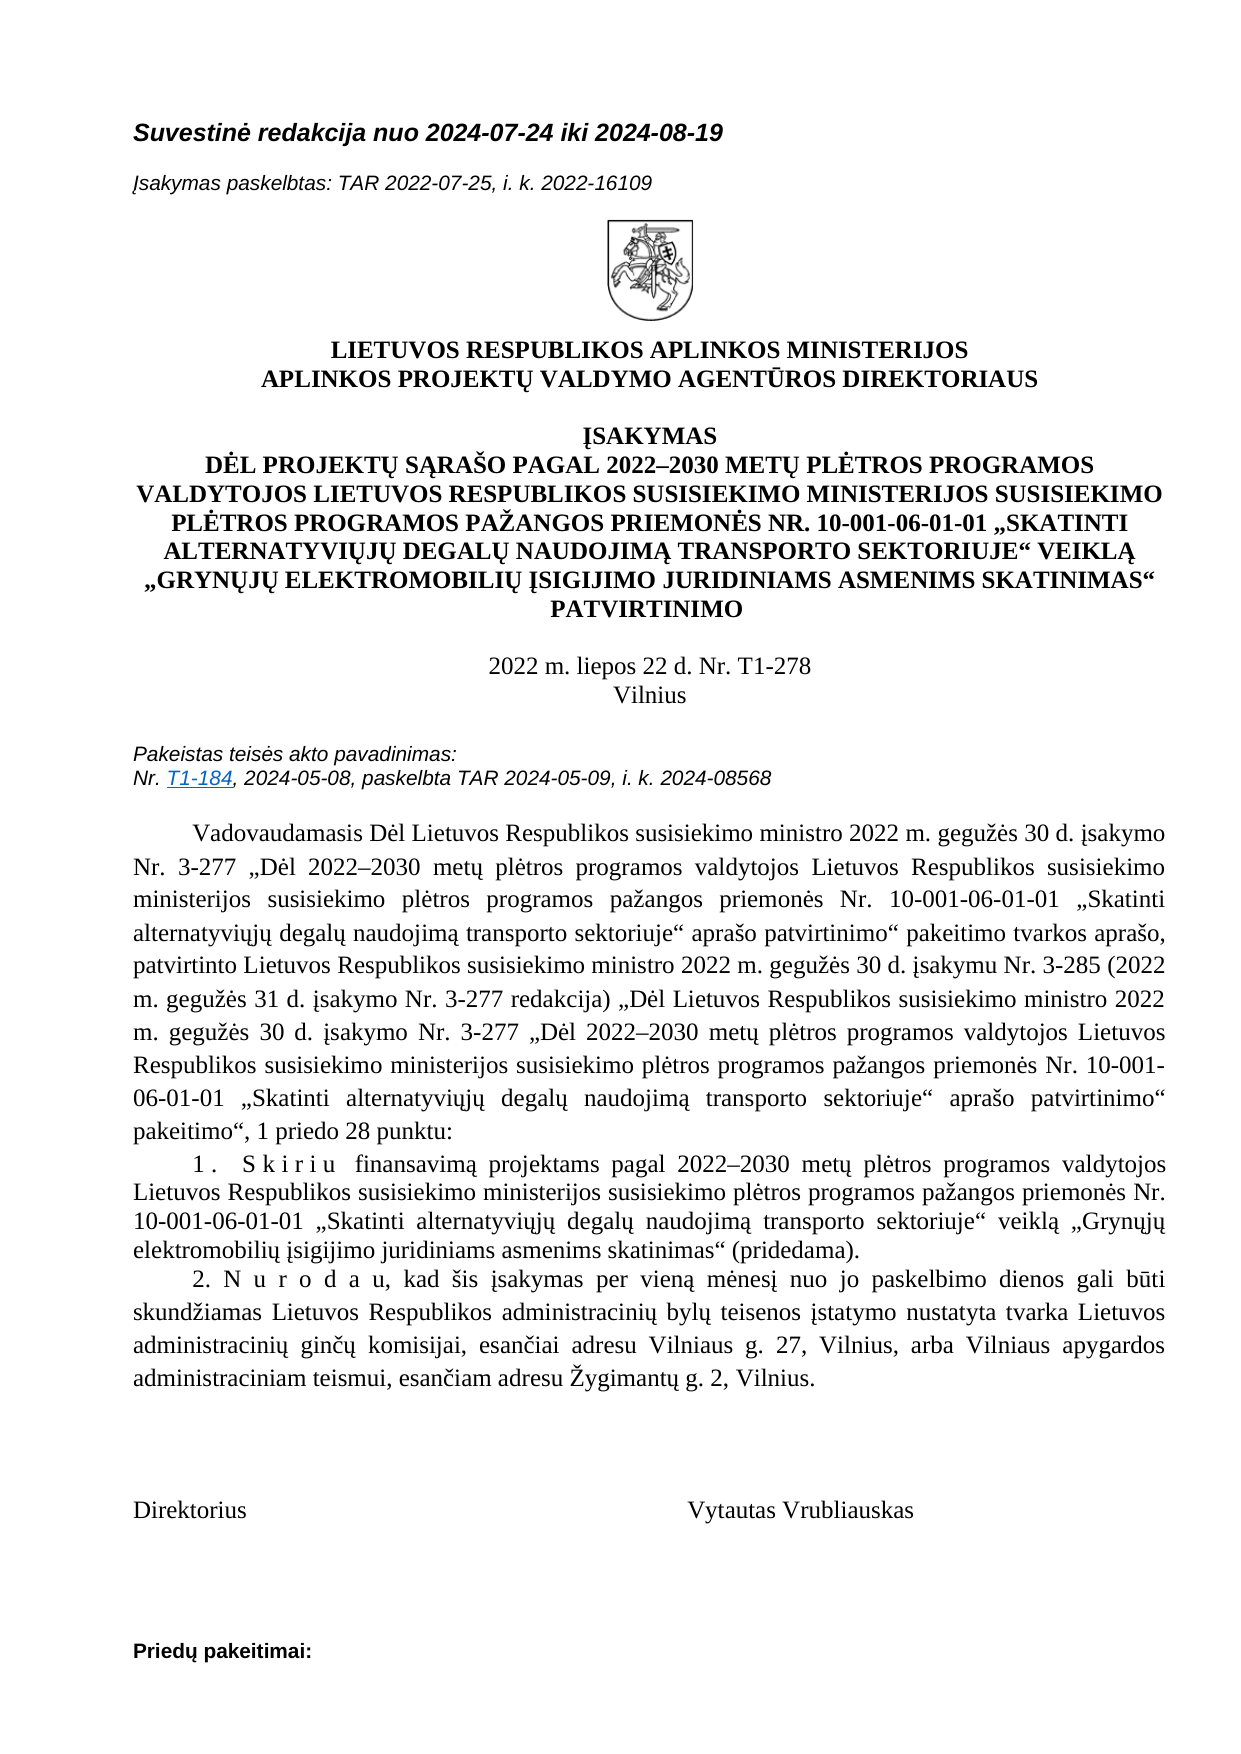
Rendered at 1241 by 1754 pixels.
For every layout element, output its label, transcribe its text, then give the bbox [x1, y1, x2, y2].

text Vadovaudamasis Dėl Lietuvos Respublikos susisiekimo ministro 2022 m. gegužės 30 d. įsakymo Nr. 3-277 „Dėl 2022–2030 metų plėtros programos valdytojos Lietuvos Respublikos susisiekimo ministerijos susisiekimo plėtros programos pažangos priemonės Nr. 10-001-06-01-01 „Skatinti alternatyviųjų degalų naudojimą transporto sektoriuje“ aprašo patvirtinimo“ pakeitimo tvarkos aprašo, patvirtinto Lietuvos Respublikos susisiekimo ministro 2022 m. gegužės 30 d. įsakymu Nr. 3-285 (2022 m. gegužės 31 d. įsakymo Nr. 3-277 redakcija) „Dėl Lietuvos Respublikos susisiekimo ministro 2022 m. gegužės 30 d. įsakymo Nr. 3-277 „Dėl 2022–2030 metų plėtros programos valdytojos Lietuvos Respublikos susisiekimo ministerijos susisiekimo plėtros programos pažangos priemonės Nr. 10-001-06-01-01 „Skatinti alternatyviųjų degalų naudojimą transporto sektoriuje“ aprašo patvirtinimo“ pakeitimo“, 1 priedo 28 punktu: [133, 818, 1167, 1144]
text Pakeistas teisės akto pavadinimas: [133, 742, 1167, 766]
text Nr. T1-184, 2024-05-08, paskelbta TAR 2024-05-09, i. k. 2024-08568 [133, 766, 1167, 790]
text Vilnius [133, 680, 1167, 709]
text Įsakymas paskelbtas: TAR 2022-07-25, i. k. 2022-16109 [133, 171, 1167, 195]
text Priedų pakeitimai: [133, 1639, 1167, 1663]
text 2. N u r o d a u, kad šis įsakymas per vieną mėnesį nuo jo paskelbimo dienos gali būti skundžiamas Lietuvos Respublikos administracinių bylų teisenos įstatymo nustatyta tvarka Lietuvos administracinių ginčų komisijai, esančiai adresu Vilniaus g. 27, Vilnius, arba Vilniaus apygardos administraciniam teismui, esančiam adresu Žygimantų g. 2, Vilnius. [133, 1264, 1167, 1392]
text DĖL PROJEKTŲ SĄRAŠO PAGAL 2022–2030 METŲ PLĖTROS PROGRAMOS VALDYTOJOS LIETUVOS RESPUBLIKOS SUSISIEKIMO MINISTERIJOS SUSISIEKIMO PLĖTROS PROGRAMOS PAŽANGOS PRIEMONĖS NR. 10-001-06-01-01 „SKATINTI ALTERNATYVIŲJŲ DEGALŲ NAUDOJIMĄ TRANSPORTO SEKTORIUJE“ VEIKLĄ „GRYNŲJŲ ELEKTROMOBILIŲ ĮSIGIJIMO JURIDINIAMS ASMENIMS SKATINIMAS“ PATVIRTINIMO [133, 450, 1167, 623]
text Suvestinė redakcija nuo 2024-07-24 iki 2024-08-19 [133, 118, 1167, 147]
text 1. Skiriu finansavimą projektams pagal 2022–2030 metų plėtros programos valdytojos Lietuvos Respublikos susisiekimo ministerijos susisiekimo plėtros programos pažangos priemonės Nr. 10-001-06-01-01 „Skatinti alternatyviųjų degalų naudojimą transporto sektoriuje“ veiklą „Grynųjų elektromobilių įsigijimo juridiniams asmenims skatinimas“ (pridedama). [133, 1149, 1167, 1264]
text Įsakymas [133, 421, 1167, 450]
text LIETUVOS RESPUBLIKOS APLINKOS MINISTERIJOS [133, 335, 1167, 364]
text Direktorius Vytautas Vrubliauskas [133, 1495, 1167, 1524]
text APLINKOS PROJEKTŲ VALDYMO AGENTŪROS DIREKTORIAUS [133, 364, 1167, 393]
text 2022 m. liepos 22 d. Nr. T1-278 [133, 651, 1167, 680]
